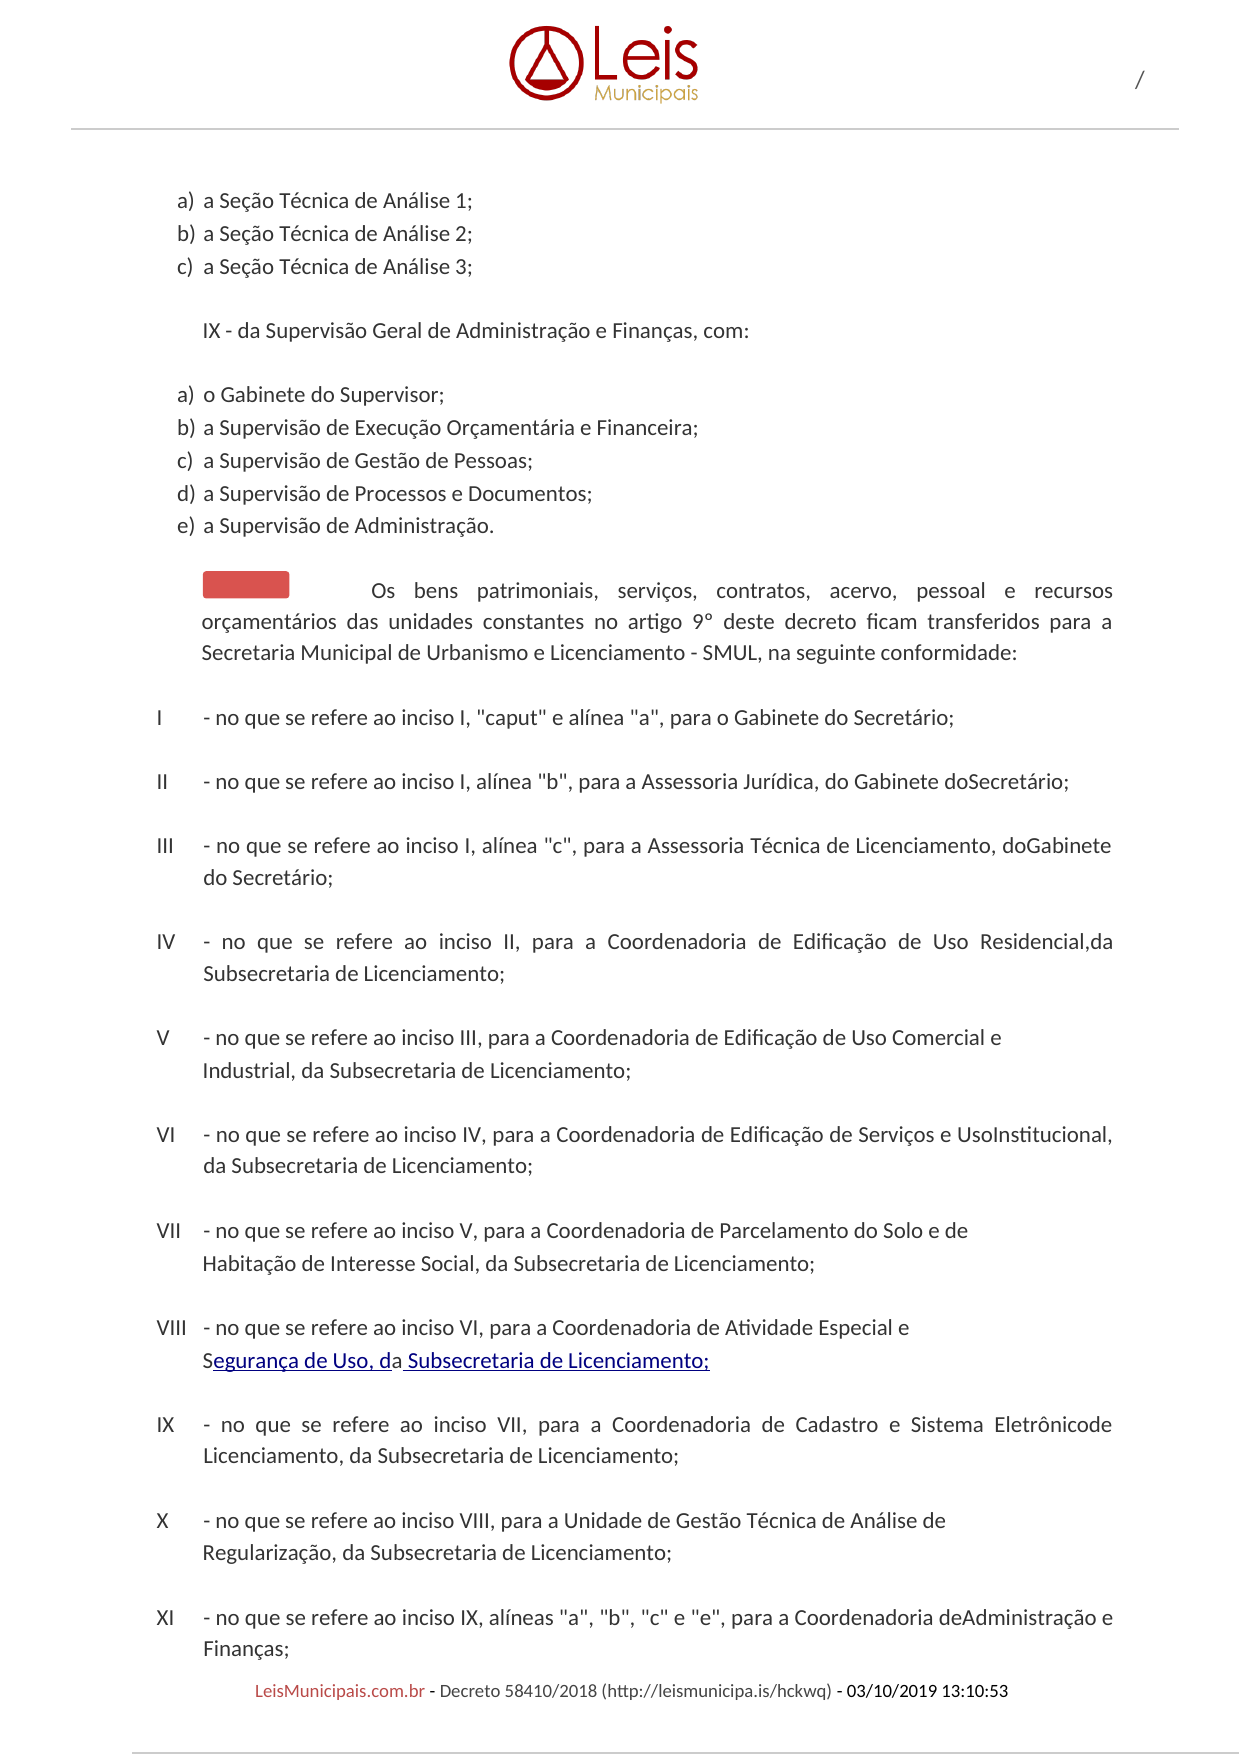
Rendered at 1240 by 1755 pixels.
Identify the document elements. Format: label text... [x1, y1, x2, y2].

list - no que se refere ao inciso IV, para a Coordenadoria de Edificação de Serviços e UsoInstitucional, da Subsecretaria de Licenciamento; [156, 1120, 1114, 1179]
text Regularização, da Subsecretaria de Licenciamento; [202, 1538, 1114, 1567]
list a Seção Técnica de Análise 1; [177, 186, 1114, 214]
list - no que se refere ao inciso VI, para a Coordenadoria de Atividade Especial e [156, 1313, 1114, 1341]
text Segurança de Uso, da Subsecretaria de Licenciamento; [202, 1346, 1114, 1374]
text Art. 10 Os bens patrimoniais, serviços, contratos, acervo, pessoal e recursos orçamentários das unidades constantes no artigo 9º deste decreto ficam transferidos para a Secretaria Municipal de Urbanismo e Licenciamento - SMUL, na seguinte conformidade: [201, 576, 1114, 667]
text IX - da Supervisão Geral de Administração e Finanças, com: [202, 316, 1114, 344]
list a Seção Técnica de Análise 2; [177, 219, 1114, 247]
list o Gabinete do Supervisor; [177, 381, 1114, 409]
list a Seção Técnica de Análise 3; [177, 252, 1114, 280]
list - no que se refere ao inciso V, para a Coordenadoria de Parcelamento do Solo e de [156, 1216, 1114, 1244]
list - no que se refere ao inciso I, "caput" e alínea "a", para o Gabinete do Secretário; [156, 703, 1114, 731]
list a Supervisão de Administração. [177, 511, 1114, 539]
text Habitação de Interesse Social, da Subsecretaria de Licenciamento; [202, 1249, 1114, 1277]
list - no que se refere ao inciso VII, para a Coordenadoria de Cadastro e Sistema Eletrônicode Licenciamento, da Subsecretaria de Licenciamento; [156, 1410, 1114, 1469]
list - no que se refere ao inciso IX, alíneas "a", "b", "c" e "e", para a Coordenadoria deAdministração e Finanças; [156, 1603, 1114, 1662]
list - no que se refere ao inciso I, alínea "b", para a Assessoria Jurídica, do Gabinete doSecretário; [156, 767, 1114, 795]
list a Supervisão de Processos e Documentos; [177, 479, 1114, 507]
list a Supervisão de Gestão de Pessoas; [177, 446, 1114, 474]
list - no que se refere ao inciso II, para a Coordenadoria de Edificação de Uso Residencial,da Subsecretaria de Licenciamento; [156, 927, 1114, 987]
list a Supervisão de Execução Orçamentária e Financeira; [177, 413, 1114, 441]
text Industrial, da Subsecretaria de Licenciamento; [202, 1056, 1114, 1084]
list - no que se refere ao inciso VIII, para a Unidade de Gestão Técnica de Análise de [156, 1506, 1114, 1534]
list - no que se refere ao inciso I, alínea "c", para a Assessoria Técnica de Licenciamento, doGabinete do Secretário; [156, 832, 1114, 891]
list - no que se refere ao inciso III, para a Coordenadoria de Edificação de Uso Comercial e [156, 1023, 1114, 1051]
